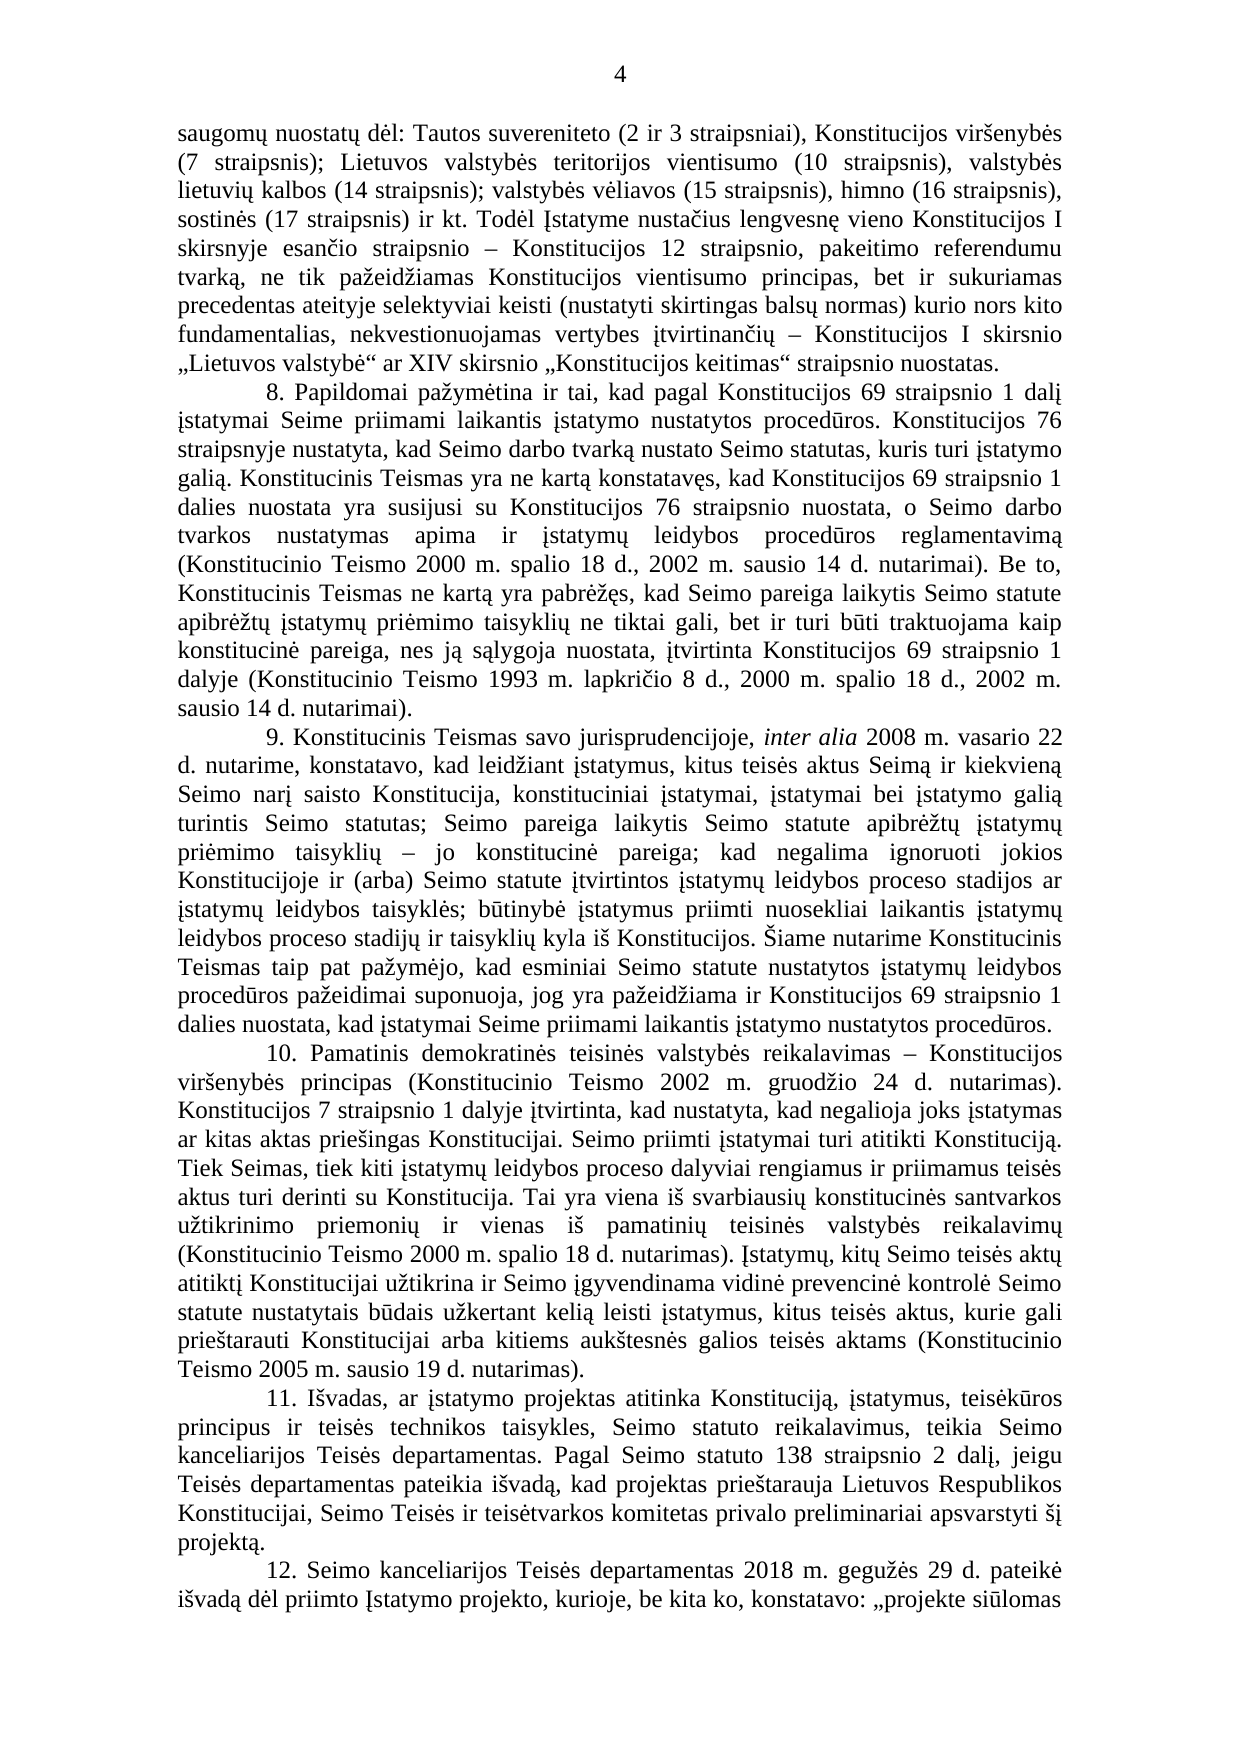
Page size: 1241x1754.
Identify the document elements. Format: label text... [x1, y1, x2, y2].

text 9. Konstitucinis Teismas savo jurisprudencijoje, inter alia 2008 m. vasario 22 d. nutarime, konstatavo, kad leidžiant įstatymus, kitus teisės aktus Seimą ir kiekvieną Seimo narį saisto Konstitucija, konstituciniai įstatymai, įstatymai bei įstatymo galią turintis Seimo statutas; Seimo pareiga laikytis Seimo statute apibrėžtų įstatymų priėmimo taisyklių – jo konstitucinė pareiga; kad negalima ignoruoti jokios Konstitucijoje ir (arba) Seimo statute įtvirtintos įstatymų leidybos proceso stadijos ar įstatymų leidybos taisyklės; būtinybė įstatymus priimti nuosekliai laikantis įstatymų leidybos proceso stadijų ir taisyklių kyla iš Konstitucijos. Šiame nutarime Konstitucinis Teismas taip pat pažymėjo, kad esminiai Seimo statute nustatytos įstatymų leidybos procedūros pažeidimai suponuoja, jog yra pažeidžiama ir Konstitucijos 69 straipsnio 1 dalies nuostata, kad įstatymai Seime priimami laikantis įstatymo nustatytos procedūros. [177, 722, 1063, 1038]
text 8. Papildomai pažymėtina ir tai, kad pagal Konstitucijos 69 straipsnio 1 dalį įstatymai Seime priimami laikantis įstatymo nustatytos procedūros. Konstitucijos 76 straipsnyje nustatyta, kad Seimo darbo tvarką nustato Seimo statutas, kuris turi įstatymo galią. Konstitucinis Teismas yra ne kartą konstatavęs, kad Konstitucijos 69 straipsnio 1 dalies nuostata yra susijusi su Konstitucijos 76 straipsnio nuostata, o Seimo darbo tvarkos nustatymas apima ir įstatymų leidybos procedūros reglamentavimą (Konstitucinio Teismo 2000 m. spalio 18 d., 2002 m. sausio 14 d. nutarimai). Be to, Konstitucinis Teismas ne kartą yra pabrėžęs, kad Seimo pareiga laikytis Seimo statute apibrėžtų įstatymų priėmimo taisyklių ne tiktai gali, bet ir turi būti traktuojama kaip konstitucinė pareiga, nes ją sąlygoja nuostata, įtvirtinta Konstitucijos 69 straipsnio 1 dalyje (Konstitucinio Teismo 1993 m. lapkričio 8 d., 2000 m. spalio 18 d., 2002 m. sausio 14 d. nutarimai). [177, 377, 1063, 722]
text 12. Seimo kanceliarijos Teisės departamentas 2018 m. gegužės 29 d. pateikė išvadą dėl priimto Įstatymo projekto, kurioje, be kita ko, konstatavo: „projekte siūlomas [177, 1556, 1063, 1613]
text 10. Pamatinis demokratinės teisinės valstybės reikalavimas – Konstitucijos viršenybės principas (Konstitucinio Teismo 2002 m. gruodžio 24 d. nutarimas). Konstitucijos 7 straipsnio 1 dalyje įtvirtinta, kad nustatyta, kad negalioja joks įstatymas ar kitas aktas priešingas Konstitucijai. Seimo priimti įstatymai turi atitikti Konstituciją. Tiek Seimas, tiek kiti įstatymų leidybos proceso dalyviai rengiamus ir priimamus teisės aktus turi derinti su Konstitucija. Tai yra viena iš svarbiausių konstitucinės santvarkos užtikrinimo priemonių ir vienas iš pamatinių teisinės valstybės reikalavimų (Konstitucinio Teismo 2000 m. spalio 18 d. nutarimas). Įstatymų, kitų Seimo teisės aktų atitiktį Konstitucijai užtikrina ir Seimo įgyvendinama vidinė prevencinė kontrolė Seimo statute nustatytais būdais užkertant kelią leisti įstatymus, kitus teisės aktus, kurie gali prieštarauti Konstitucijai arba kitiems aukštesnės galios teisės aktams (Konstitucinio Teismo 2005 m. sausio 19 d. nutarimas). [177, 1038, 1063, 1383]
text 11. Išvadas, ar įstatymo projektas atitinka Konstituciją, įstatymus, teisėkūros principus ir teisės technikos taisykles, Seimo statuto reikalavimus, teikia Seimo kanceliarijos Teisės departamentas. Pagal Seimo statuto 138 straipsnio 2 dalį, jeigu Teisės departamentas pateikia išvadą, kad projektas prieštarauja Lietuvos Respublikos Konstitucijai, Seimo Teisės ir teisėtvarkos komitetas privalo preliminariai apsvarstyti šį projektą. [177, 1383, 1063, 1556]
text saugomų nuostatų dėl: Tautos suvereniteto (2 ir 3 straipsniai), Konstitucijos viršenybės (7 straipsnis); Lietuvos valstybės teritorijos vientisumo (10 straipsnis), valstybės lietuvių kalbos (14 straipsnis); valstybės vėliavos (15 straipsnis), himno (16 straipsnis), sostinės (17 straipsnis) ir kt. Todėl Įstatyme nustačius lengvesnę vieno Konstitucijos I skirsnyje esančio straipsnio – Konstitucijos 12 straipsnio, pakeitimo referendumu tvarką, ne tik pažeidžiamas Konstitucijos vientisumo principas, bet ir sukuriamas precedentas ateityje selektyviai keisti (nustatyti skirtingas balsų normas) kurio nors kito fundamentalias, nekvestionuojamas vertybes įtvirtinančių – Konstitucijos I skirsnio „Lietuvos valstybė“ ar XIV skirsnio „Konstitucijos keitimas“ straipsnio nuostatas. [177, 118, 1063, 377]
